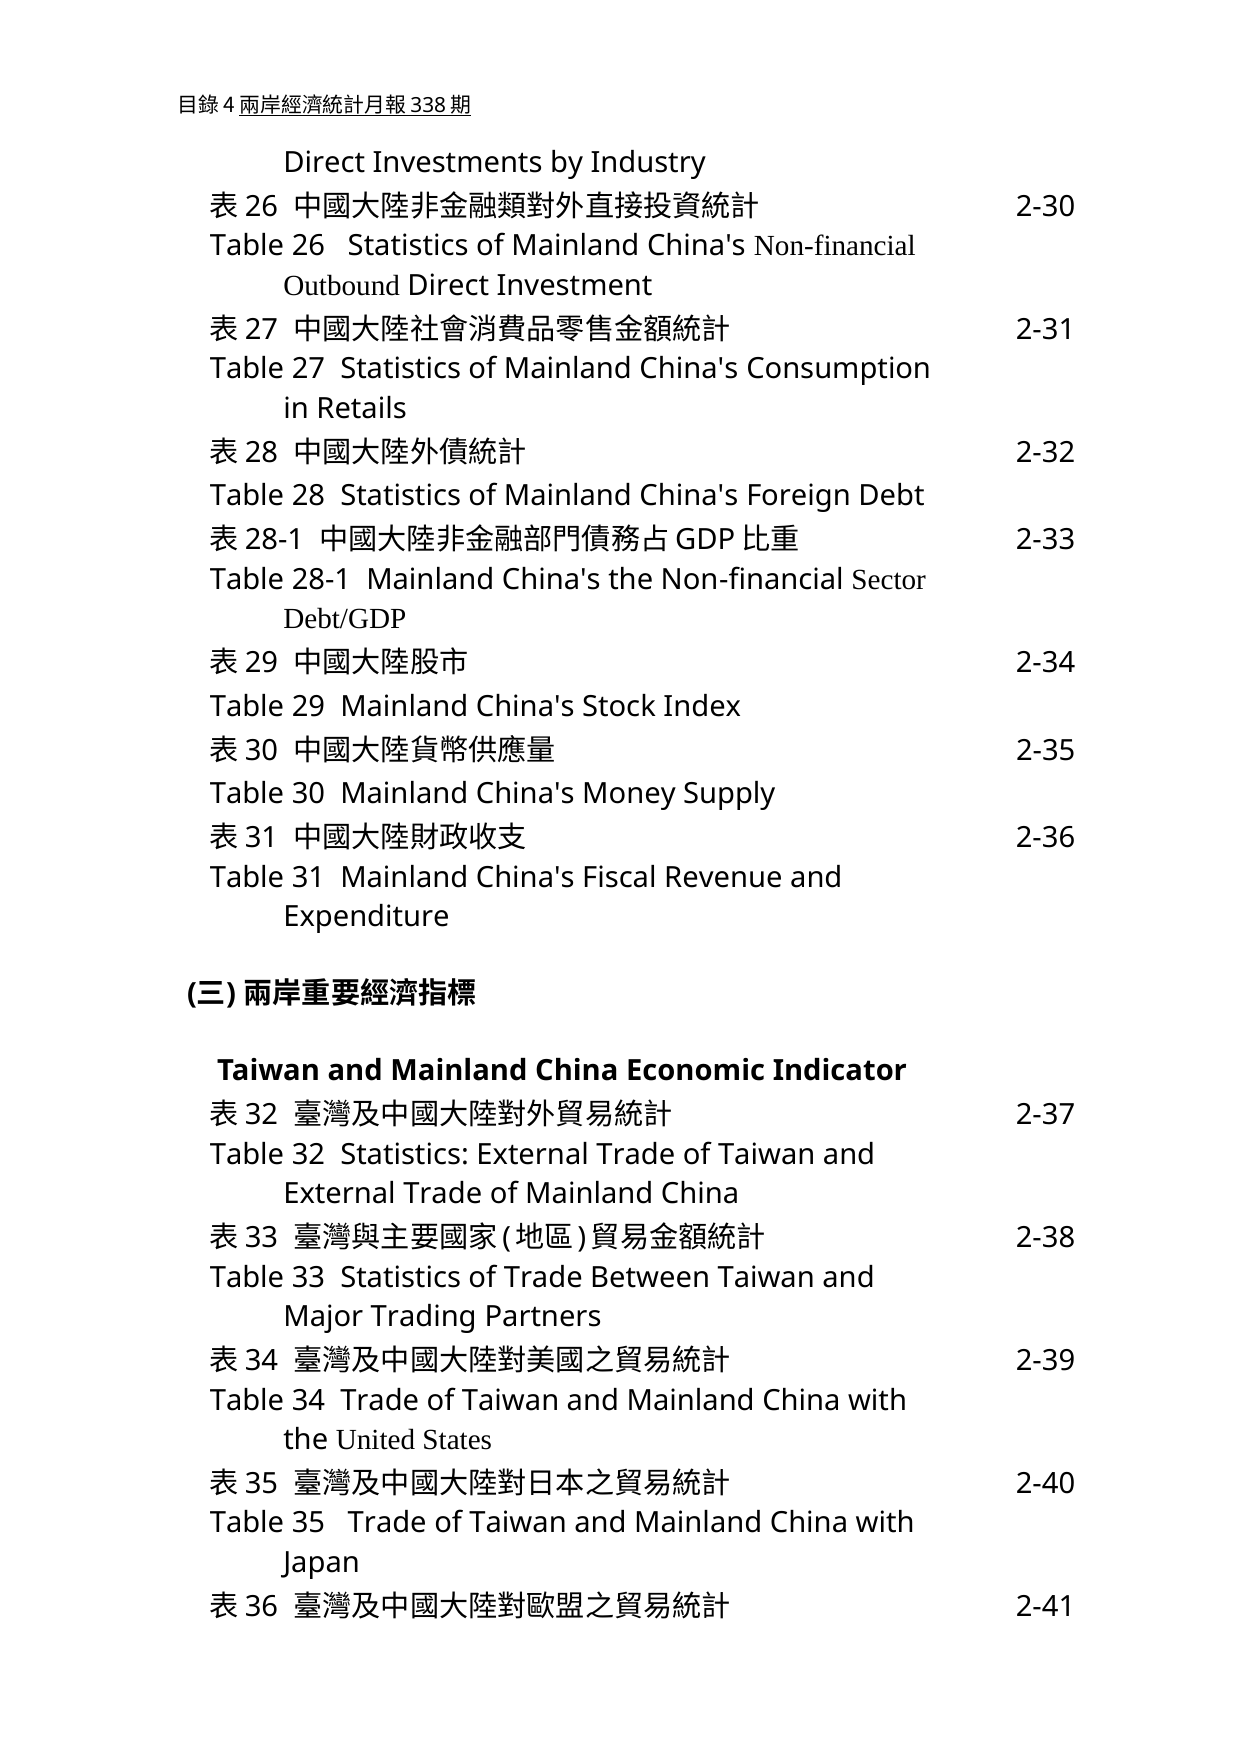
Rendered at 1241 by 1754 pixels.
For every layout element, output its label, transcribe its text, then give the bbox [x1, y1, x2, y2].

table_cell [1179, 1458, 1201, 1501]
table_cell 表30 中國大陸貨幣供應量 [180, 724, 948, 768]
table_cell [1179, 470, 1201, 514]
table_cell 表34 臺灣及中國大陸對美國之貿易統計 [180, 1335, 948, 1378]
table_cell [1013, 141, 1179, 180]
table_cell [1209, 637, 1240, 680]
table_cell 表35 臺灣及中國大陸對日本之貿易統計 [180, 1458, 948, 1501]
table_cell [1201, 558, 1209, 637]
table_cell 2-37 [1013, 1089, 1179, 1132]
table_cell [1209, 1012, 1240, 1089]
table_cell [1201, 768, 1209, 812]
table_cell [1013, 855, 1179, 934]
table_cell [1013, 1255, 1179, 1334]
table_cell 2-32 [1013, 426, 1179, 470]
table_cell Table 28-1 Mainland China's the Non‑financial Sector Debt/GDP [180, 558, 948, 637]
table_cell Table 35 Trade of Taiwan and Mainland China with Japan [180, 1501, 948, 1580]
table_cell [1013, 347, 1179, 426]
table_cell [1179, 224, 1201, 303]
table_cell [1209, 514, 1240, 557]
table_cell Table 31 Mainland China's Fiscal Revenue and Expenditure [180, 855, 948, 934]
table_cell [1209, 1212, 1240, 1255]
table_cell Table 29 Mainland China's Stock Index [180, 680, 948, 724]
table_cell [948, 680, 1013, 724]
table_cell 2-36 [1013, 812, 1179, 855]
table_cell [1209, 1501, 1240, 1580]
table_cell 表28 中國大陸外債統計 [180, 426, 948, 470]
table_cell [1013, 680, 1179, 724]
table_cell [1179, 637, 1201, 680]
table_cell [948, 1212, 1013, 1255]
table_cell 表33 臺灣與主要國家(地區)貿易金額統計 [180, 1212, 948, 1255]
table_cell 2-39 [1013, 1335, 1179, 1378]
table_cell [948, 558, 1013, 637]
table_cell [948, 1580, 1013, 1624]
table_cell [1179, 1089, 1201, 1132]
table_cell [1209, 426, 1240, 470]
table_cell [1209, 1580, 1240, 1624]
table_cell [1201, 224, 1209, 303]
table_cell [1179, 1012, 1201, 1089]
table_cell [1209, 680, 1240, 724]
table_cell [1179, 141, 1201, 180]
table_cell [1209, 347, 1240, 426]
table_cell [948, 768, 1013, 812]
table_cell [948, 470, 1013, 514]
table_cell [948, 855, 1013, 934]
table_cell [1209, 1458, 1240, 1501]
table_cell [1201, 1458, 1209, 1501]
table_cell [1209, 1089, 1240, 1132]
table_cell [948, 141, 1013, 180]
table_cell [1201, 1255, 1209, 1334]
table_cell [948, 1012, 1013, 1089]
table_cell [948, 1458, 1013, 1501]
table_cell Table 27 Statistics of Mainland China's Consumption in Retails [180, 347, 948, 426]
table_cell [948, 1335, 1013, 1378]
table_cell [1013, 768, 1179, 812]
table_cell [1201, 426, 1209, 470]
table_cell [1179, 514, 1201, 557]
table_cell [1201, 1378, 1209, 1457]
table_cell 2-38 [1013, 1212, 1179, 1255]
table_cell 2-34 [1013, 637, 1179, 680]
table_cell [1209, 1133, 1240, 1212]
table_cell [948, 724, 1013, 768]
table_cell [1209, 1378, 1240, 1457]
table_cell 表31 中國大陸財政收支 [180, 812, 948, 855]
table_cell [1179, 1255, 1201, 1334]
table_cell 表32 臺灣及中國大陸對外貿易統計 [180, 1089, 948, 1132]
table_cell [1209, 180, 1240, 224]
table_cell Direct Investments by Industry [180, 141, 948, 180]
table_cell [1179, 1501, 1201, 1580]
table_cell [948, 637, 1013, 680]
table_cell 表36 臺灣及中國大陸對歐盟之貿易統計 [180, 1580, 948, 1624]
table_cell [1013, 558, 1179, 637]
table_cell [948, 347, 1013, 426]
table_cell [1209, 141, 1240, 180]
table_cell [1013, 1133, 1179, 1212]
table_cell [1201, 680, 1209, 724]
table_cell [1201, 1133, 1209, 1212]
table_cell [1201, 303, 1209, 347]
table_cell [1179, 1378, 1201, 1457]
table_cell [1179, 768, 1201, 812]
table_cell 表26 中國大陸非金融類對外直接投資統計 [180, 180, 948, 224]
table_cell [1201, 935, 1209, 1012]
table_cell [948, 1378, 1013, 1457]
table_cell [948, 180, 1013, 224]
table_cell 表29 中國大陸股市 [180, 637, 948, 680]
table_cell [1179, 812, 1201, 855]
table_cell [1209, 1335, 1240, 1378]
table_cell [948, 812, 1013, 855]
table_cell [1179, 347, 1201, 426]
table_cell [1179, 855, 1201, 934]
table_cell [1201, 855, 1209, 934]
table_cell Taiwan and Mainland China Economic Indicator [180, 1012, 948, 1089]
table_cell [1209, 935, 1240, 1012]
table_cell [1179, 1133, 1201, 1212]
table_cell [948, 1501, 1013, 1580]
table_cell [948, 1133, 1013, 1212]
table_cell [1209, 303, 1240, 347]
table_cell [1179, 724, 1201, 768]
table_cell [1179, 1212, 1201, 1255]
table_cell [948, 514, 1013, 557]
table_cell [1201, 724, 1209, 768]
table_cell Table 33 Statistics of Trade Between Taiwan and Major Trading Partners [180, 1255, 948, 1334]
table_cell [1201, 1335, 1209, 1378]
table_cell [1013, 1378, 1179, 1457]
table_cell [1013, 1012, 1179, 1089]
table_cell [948, 935, 1013, 1012]
table_cell [1209, 724, 1240, 768]
table_cell [1013, 470, 1179, 514]
table_cell [1209, 855, 1240, 934]
table_cell [948, 1255, 1013, 1334]
table_cell [1179, 1580, 1201, 1624]
table_cell [1117, 224, 1131, 303]
table_cell [1201, 812, 1209, 855]
table_cell [948, 1089, 1013, 1132]
table_cell 2-33 [1013, 514, 1179, 557]
table_cell 2-30 [1013, 180, 1179, 224]
table_cell 表27 中國大陸社會消費品零售金額統計 [180, 303, 948, 347]
table_cell [1201, 637, 1209, 680]
table_cell 2-35 [1013, 724, 1179, 768]
table_cell 2-31 [1013, 303, 1179, 347]
table_cell [1209, 768, 1240, 812]
table_cell 表28-1 中國大陸非金融部門債務占GDP比重 [180, 514, 948, 557]
table_cell [1209, 1255, 1240, 1334]
table_cell [1179, 180, 1201, 224]
table_cell Table 34 Trade of Taiwan and Mainland China with the United States [180, 1378, 948, 1457]
table_cell [1179, 426, 1201, 470]
table_cell [1201, 1580, 1209, 1624]
table_cell [1179, 558, 1201, 637]
table_cell [1209, 224, 1240, 303]
table_cell Table 30 Mainland China's Money Supply [180, 768, 948, 812]
table_cell [1013, 1501, 1179, 1580]
table_cell [1201, 1212, 1209, 1255]
table_cell [1201, 180, 1209, 224]
table_cell 2-40 [1013, 1458, 1179, 1501]
table_cell [948, 426, 1013, 470]
table_cell [1013, 224, 1117, 303]
table_cell [948, 224, 1013, 303]
table_cell [1179, 303, 1201, 347]
table_cell [1131, 224, 1179, 303]
table_cell [1179, 935, 1201, 1012]
table_cell [1179, 680, 1201, 724]
table_cell [1201, 1501, 1209, 1580]
table_cell 2-41 [1013, 1580, 1179, 1624]
table_cell [1201, 514, 1209, 557]
table_cell [948, 303, 1013, 347]
table_cell [1209, 558, 1240, 637]
table_cell [1209, 470, 1240, 514]
table_cell [1201, 347, 1209, 426]
table_cell [1179, 1335, 1201, 1378]
table_cell Table 32 Statistics: External Trade of Taiwan and External Trade of Mainland China [180, 1133, 948, 1212]
table_cell [1209, 812, 1240, 855]
table_cell Table 26 Statistics of Mainland China's Non-financial Outbound Direct Investment [180, 224, 948, 303]
table_cell [1013, 935, 1179, 1012]
table_cell (三) 兩岸重要經濟指標 [180, 935, 948, 1012]
table_cell [1201, 1012, 1209, 1089]
table_cell Table 28 Statistics of Mainland China's Foreign Debt [180, 470, 948, 514]
table_cell [1201, 1089, 1209, 1132]
table_cell [1201, 141, 1209, 180]
table_cell [1201, 470, 1209, 514]
